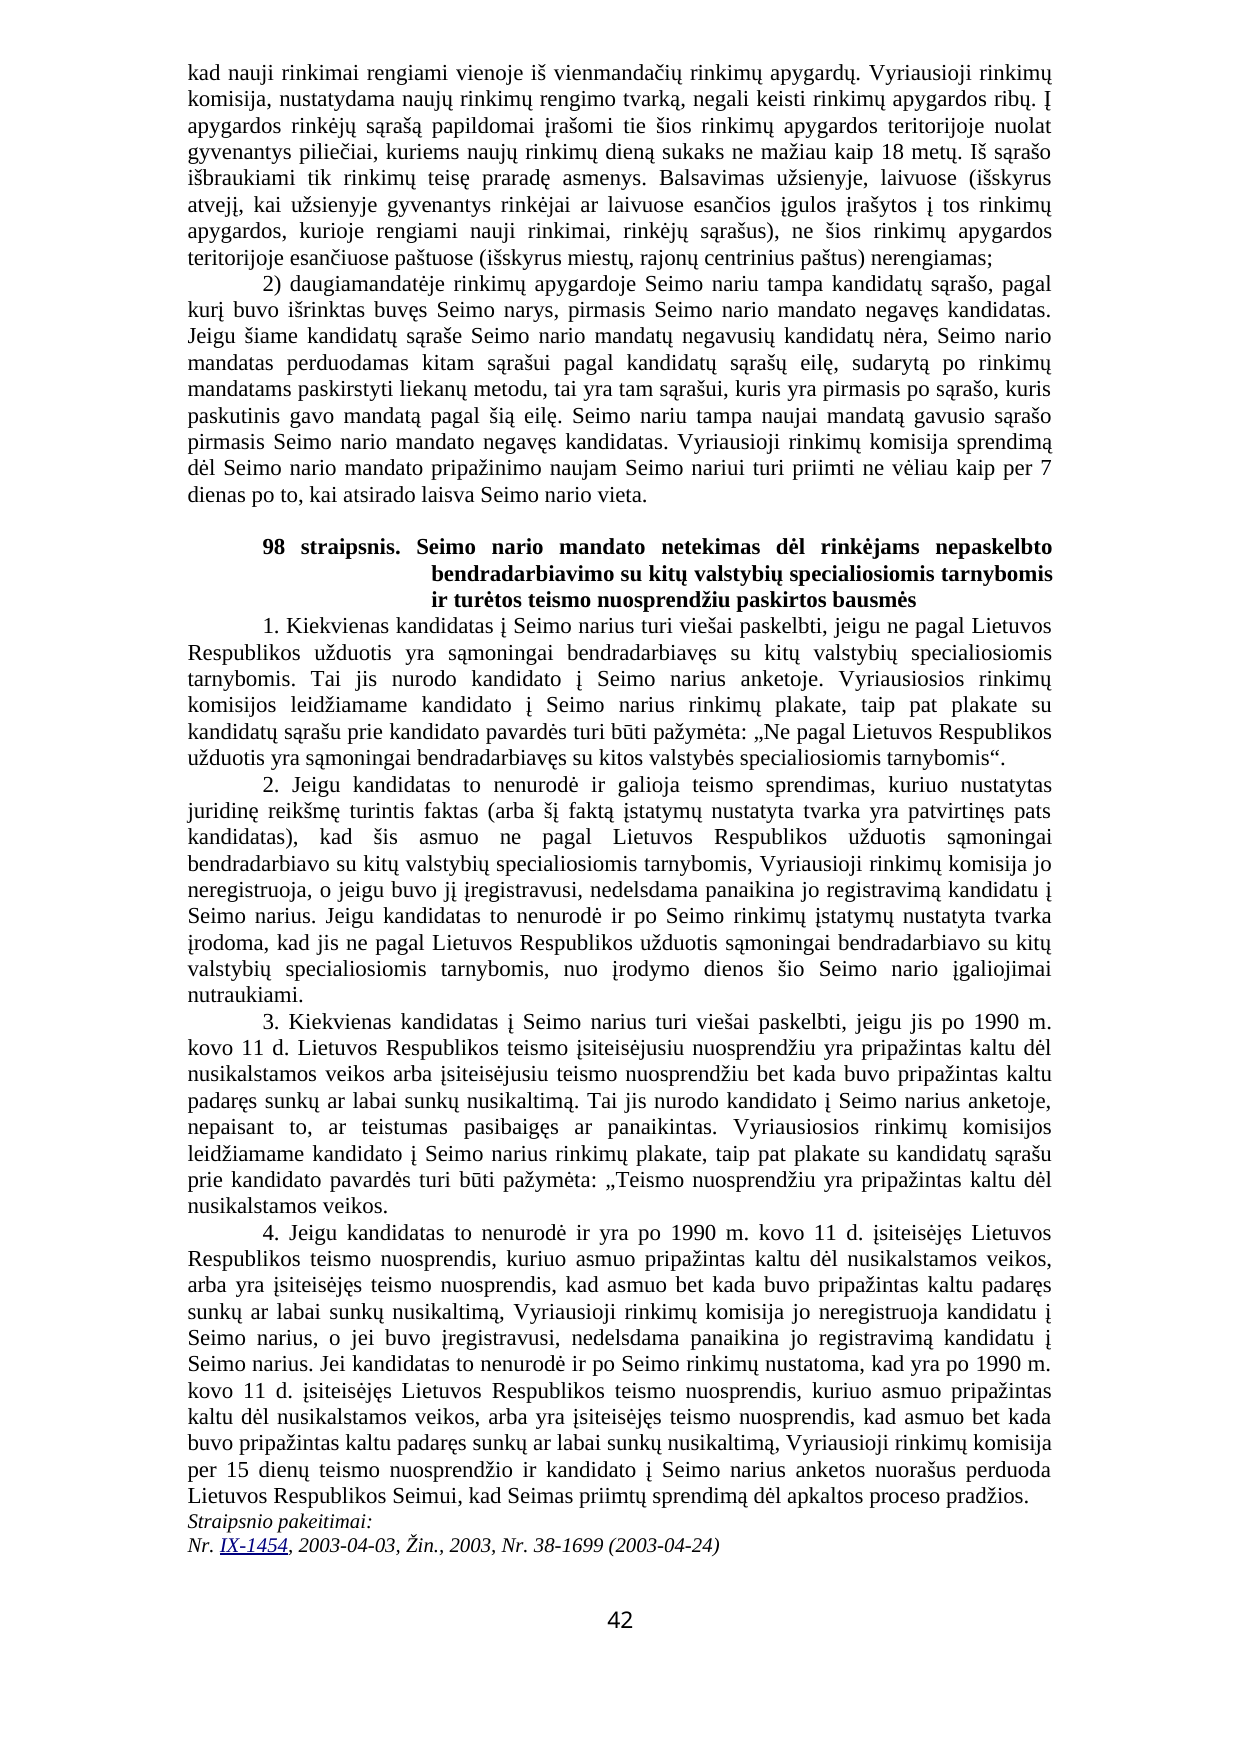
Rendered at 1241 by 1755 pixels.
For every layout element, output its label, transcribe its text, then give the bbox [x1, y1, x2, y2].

text kad nauji rinkimai rengiami vienoje iš vienmandačių rinkimų apygardų. Vyriausioji rinkimų komisija, nustatydama naujų rinkimų rengimo tvarką, negali keisti rinkimų apygardos ribų. Į apygardos rinkėjų sąrašą papildomai įrašomi tie šios rinkimų apygardos teritorijoje nuolat gyvenantys piliečiai, kuriems naujų rinkimų dieną sukaks ne mažiau kaip 18 metų. Iš sąrašo išbraukiami tik rinkimų teisę praradę asmenys. Balsavimas užsienyje, laivuose (išskyrus atvejį, kai užsienyje gyvenantys rinkėjai ar laivuose esančios įgulos įrašytos į tos rinkimų apygardos, kurioje rengiami nauji rinkimai, rinkėjų sąrašus), ne šios rinkimų apygardos teritorijoje esančiuose paštuose (išskyrus miestų, rajonų centrinius paštus) nerengiamas; [187, 59, 1053, 270]
text 2) daugiamandatėje rinkimų apygardoje Seimo nariu tampa kandidatų sąrašo, pagal kurį buvo išrinktas buvęs Seimo narys, pirmasis Seimo nario mandato negavęs kandidatas. Jeigu šiame kandidatų sąraše Seimo nario mandatų negavusių kandidatų nėra, Seimo nario mandatas perduodamas kitam sąrašui pagal kandidatų sąrašų eilę, sudarytą po rinkimų mandatams paskirstyti liekanų metodu, tai yra tam sąrašui, kuris yra pirmasis po sąrašo, kuris paskutinis gavo mandatą pagal šią eilę. Seimo nariu tampa naujai mandatą gavusio sąrašo pirmasis Seimo nario mandato negavęs kandidatas. Vyriausioji rinkimų komisija sprendimą dėl Seimo nario mandato pripažinimo naujam Seimo nariui turi priimti ne vėliau kaip per 7 dienas po to, kai atsirado laisva Seimo nario vieta. [187, 270, 1053, 507]
text 4. Jeigu kandidatas to nenurodė ir yra po 1990 m. kovo 11 d. įsiteisėjęs Lietuvos Respublikos teismo nuosprendis, kuriuo asmuo pripažintas kaltu dėl nusikalstamos veikos, arba yra įsiteisėjęs teismo nuosprendis, kad asmuo bet kada buvo pripažintas kaltu padaręs sunkų ar labai sunkų nusikaltimą, Vyriausioji rinkimų komisija jo neregistruoja kandidatu į Seimo narius, o jei buvo įregistravusi, nedelsdama panaikina jo registravimą kandidatu į Seimo narius. Jei kandidatas to nenurodė ir po Seimo rinkimų nustatoma, kad yra po 1990 m. kovo 11 d. įsiteisėjęs Lietuvos Respublikos teismo nuosprendis, kuriuo asmuo pripažintas kaltu dėl nusikalstamos veikos, arba yra įsiteisėjęs teismo nuosprendis, kad asmuo bet kada buvo pripažintas kaltu padaręs sunkų ar labai sunkų nusikaltimą, Vyriausioji rinkimų komisija per 15 dienų teismo nuosprendžio ir kandidato į Seimo narius anketos nuorašus perduoda Lietuvos Respublikos Seimui, kad Seimas priimtų sprendimą dėl apkaltos proceso pradžios. [187, 1219, 1053, 1508]
text 2. Jeigu kandidatas to nenurodė ir galioja teismo sprendimas, kuriuo nustatytas juridinę reikšmę turintis faktas (arba šį faktą įstatymų nustatyta tvarka yra patvirtinęs pats kandidatas), kad šis asmuo ne pagal Lietuvos Respublikos užduotis sąmoningai bendradarbiavo su kitų valstybių specialiosiomis tarnybomis, Vyriausioji rinkimų komisija jo neregistruoja, o jeigu buvo jį įregistravusi, nedelsdama panaikina jo registravimą kandidatu į Seimo narius. Jeigu kandidatas to nenurodė ir po Seimo rinkimų įstatymų nustatyta tvarka įrodoma, kad jis ne pagal Lietuvos Respublikos užduotis sąmoningai bendradarbiavo su kitų valstybių specialiosiomis tarnybomis, nuo įrodymo dienos šio Seimo nario įgaliojimai nutraukiami. [187, 771, 1053, 1008]
text Nr. IX-1454, 2003-04-03, Žin., 2003, Nr. 38-1699 (2003-04-24) [187, 1533, 1053, 1557]
text 1. Kiekvienas kandidatas į Seimo narius turi viešai paskelbti, jeigu ne pagal Lietuvos Respublikos užduotis yra sąmoningai bendradarbiavęs su kitų valstybių specialiosiomis tarnybomis. Tai jis nurodo kandidato į Seimo narius anketoje. Vyriausiosios rinkimų komisijos leidžiamame kandidato į Seimo narius rinkimų plakate, taip pat plakate su kandidatų sąrašu prie kandidato pavardės turi būti pažymėta: „Ne pagal Lietuvos Respublikos užduotis yra sąmoningai bendradarbiavęs su kitos valstybės specialiosiomis tarnybomis“. [187, 612, 1053, 771]
text Straipsnio pakeitimai: [187, 1508, 1053, 1533]
subtitle 98 straipsnis. Seimo nario mandato netekimas dėl rinkėjams nepaskelbto bendradarbiavimo su kitų valstybių specialiosiomis tarnybomis ir turėtos teismo nuosprendžiu paskirtos bausmės [262, 533, 1053, 612]
text 3. Kiekvienas kandidatas į Seimo narius turi viešai paskelbti, jeigu jis po 1990 m. kovo 11 d. Lietuvos Respublikos teismo įsiteisėjusiu nuosprendžiu yra pripažintas kaltu dėl nusikalstamos veikos arba įsiteisėjusiu teismo nuosprendžiu bet kada buvo pripažintas kaltu padaręs sunkų ar labai sunkų nusikaltimą. Tai jis nurodo kandidato į Seimo narius anketoje, nepaisant to, ar teistumas pasibaigęs ar panaikintas. Vyriausiosios rinkimų komisijos leidžiamame kandidato į Seimo narius rinkimų plakate, taip pat plakate su kandidatų sąrašu prie kandidato pavardės turi būti pažymėta: „Teismo nuosprendžiu yra pripažintas kaltu dėl nusikalstamos veikos. [187, 1008, 1053, 1219]
